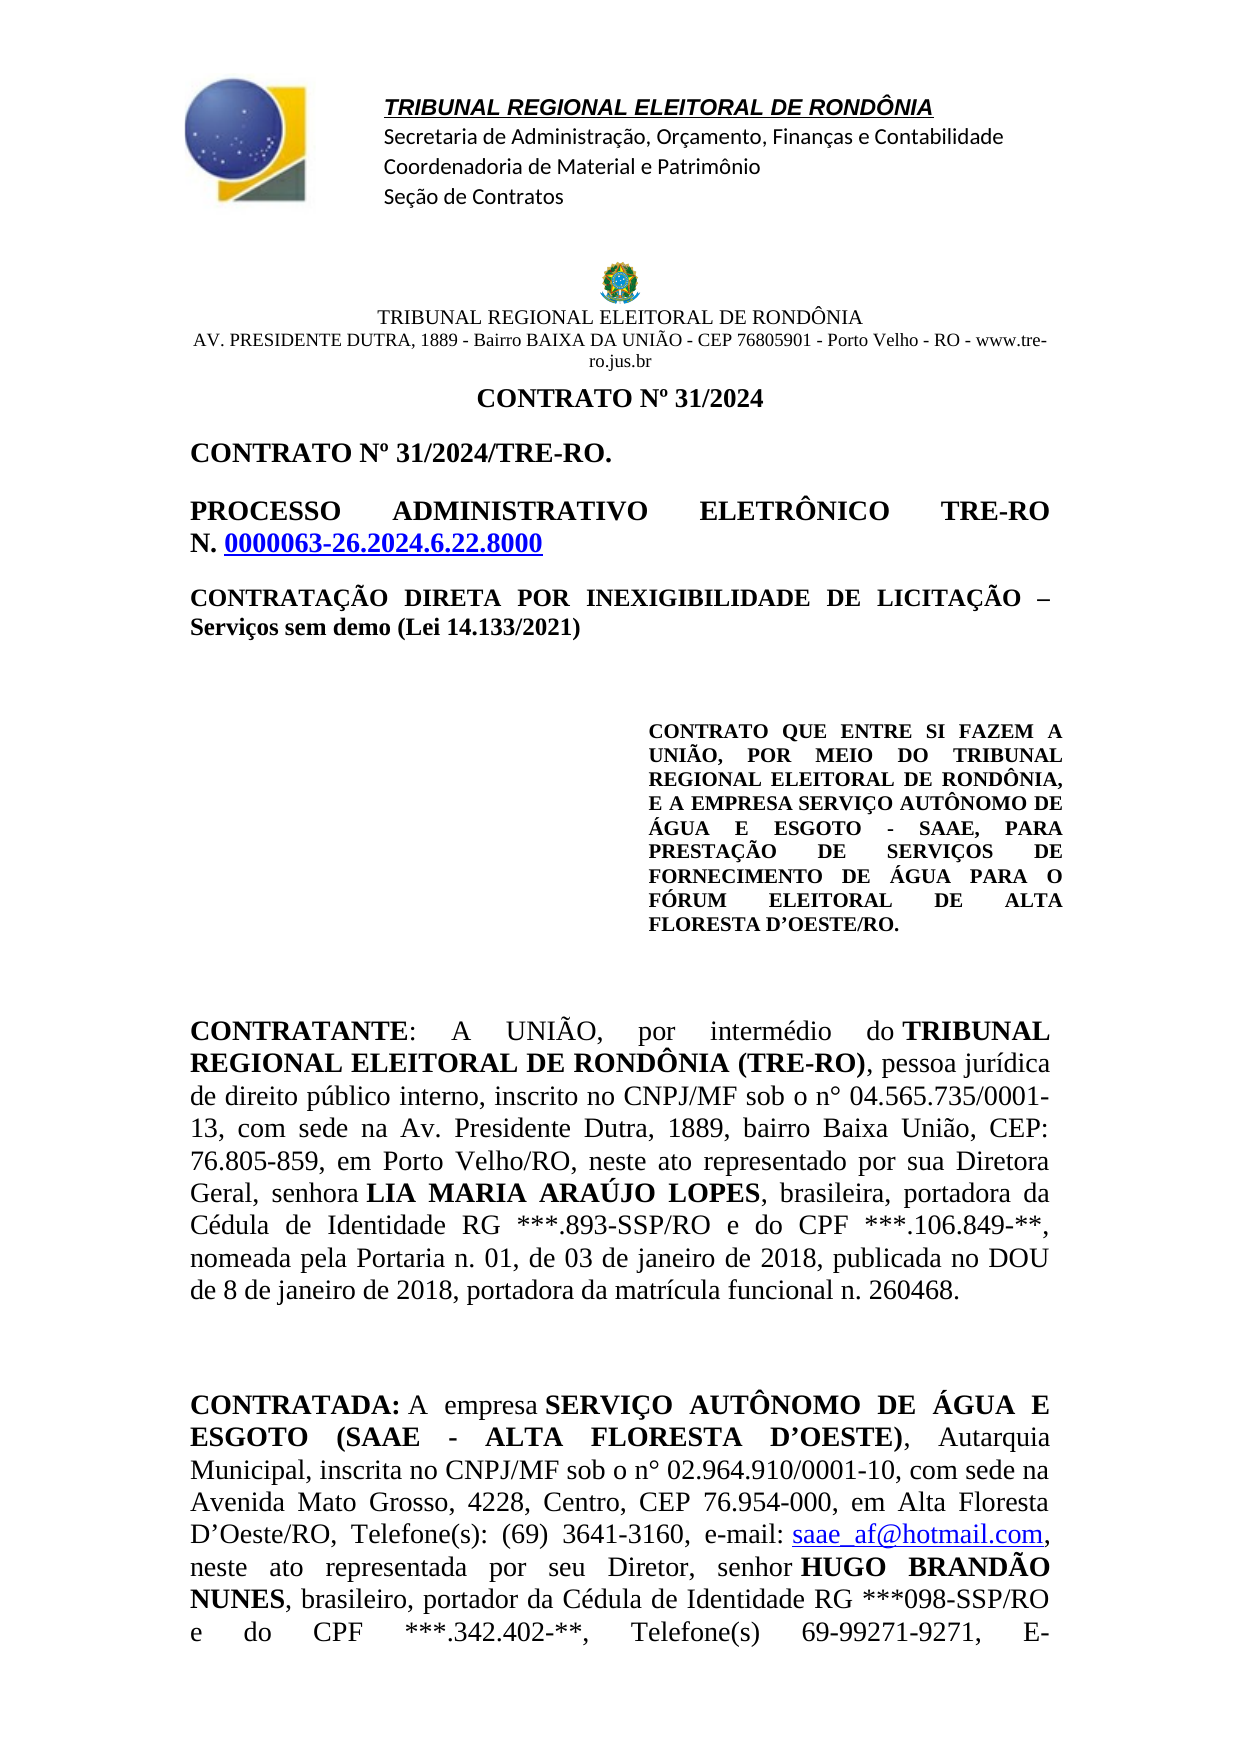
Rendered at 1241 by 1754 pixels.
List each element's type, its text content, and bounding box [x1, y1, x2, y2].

text TRIBUNAL REGIONAL ELEITORAL DE RONDÔNIA [177, 304, 1063, 329]
text CONTRATO Nº 31/2024/TRE-RO. [190, 436, 1051, 469]
text PROCESSO ADMINISTRATIVO ELETRÔNICO TRE-RO N. 0000063-26.2024.6.22.8000 [190, 494, 1051, 558]
text CONTRATADA: A empresa SERVIÇO AUTÔNOMO DE ÁGUA E ESGOTO (SAAE - ALTA FLORESTA D’OESTE), Autarquia Municipal, inscrita no CNPJ/MF sob o n° 02.964.910/0001-10, com sede na Avenida Mato Grosso, 4228, Centro, CEP 76.954-000, em Alta Floresta D’Oeste/RO, Telefone(s): (69) 3641-3160, e-mail: saae_af@hotmail.com, neste ato representada por seu Diretor, senhor HUGO BRANDÃO NUNES, brasileiro, portador da Cédula de Identidade RG ***098-SSP/RO e do CPF ***.342.402-**, Telefone(s) 69-99271-9271, E- [190, 1388, 1051, 1647]
text Contrato Nº 31/2024 [177, 382, 1063, 413]
text CONTRATAÇÃO DIRETA POR INEXIGIBILIDADE DE LICITAÇÃO – Serviços sem demo (Lei 14.133/2021) [190, 583, 1051, 641]
text CONTRATO QUE ENTRE SI FAZEM A UNIÃO, POR MEIO DO TRIBUNAL REGIONAL ELEITORAL DE RONDÔNIA, E A EMPRESA SERVIÇO AUTÔNOMO DE ÁGUA E ESGOTO - SAAE, PARA PRESTAÇÃO DE SERVIÇOS DE FORNECIMENTO DE ÁGUA PARA O FÓRUM ELEITORAL DE ALTA FLORESTA D’OESTE/RO. [648, 719, 1063, 936]
text CONTRATANTE: A UNIÃO, por intermédio do TRIBUNAL REGIONAL ELEITORAL DE RONDÔNIA (TRE-RO), pessoa jurídica de direito público interno, inscrito no CNPJ/MF sob o n° 04.565.735/0001-13, com sede na Av. Presidente Dutra, 1889, bairro Baixa União, CEP: 76.805-859, em Porto Velho/RO, neste ato representado por sua Diretora Geral, senhora LIA MARIA ARAÚJO LOPES, brasileira, portadora da Cédula de Identidade RG ***.893-SSP/RO e do CPF ***.106.849-**, nomeada pela Portaria n. 01, de 03 de janeiro de 2018, publicada no DOU de 8 de janeiro de 2018, portadora da matrícula funcional n. 260468. [190, 1014, 1051, 1306]
text AV. PRESIDENTE DUTRA, 1889 - Bairro BAIXA DA UNIÃO - CEP 76805901 - Porto Velho - RO - www.tre-ro.jus.br [177, 329, 1063, 372]
